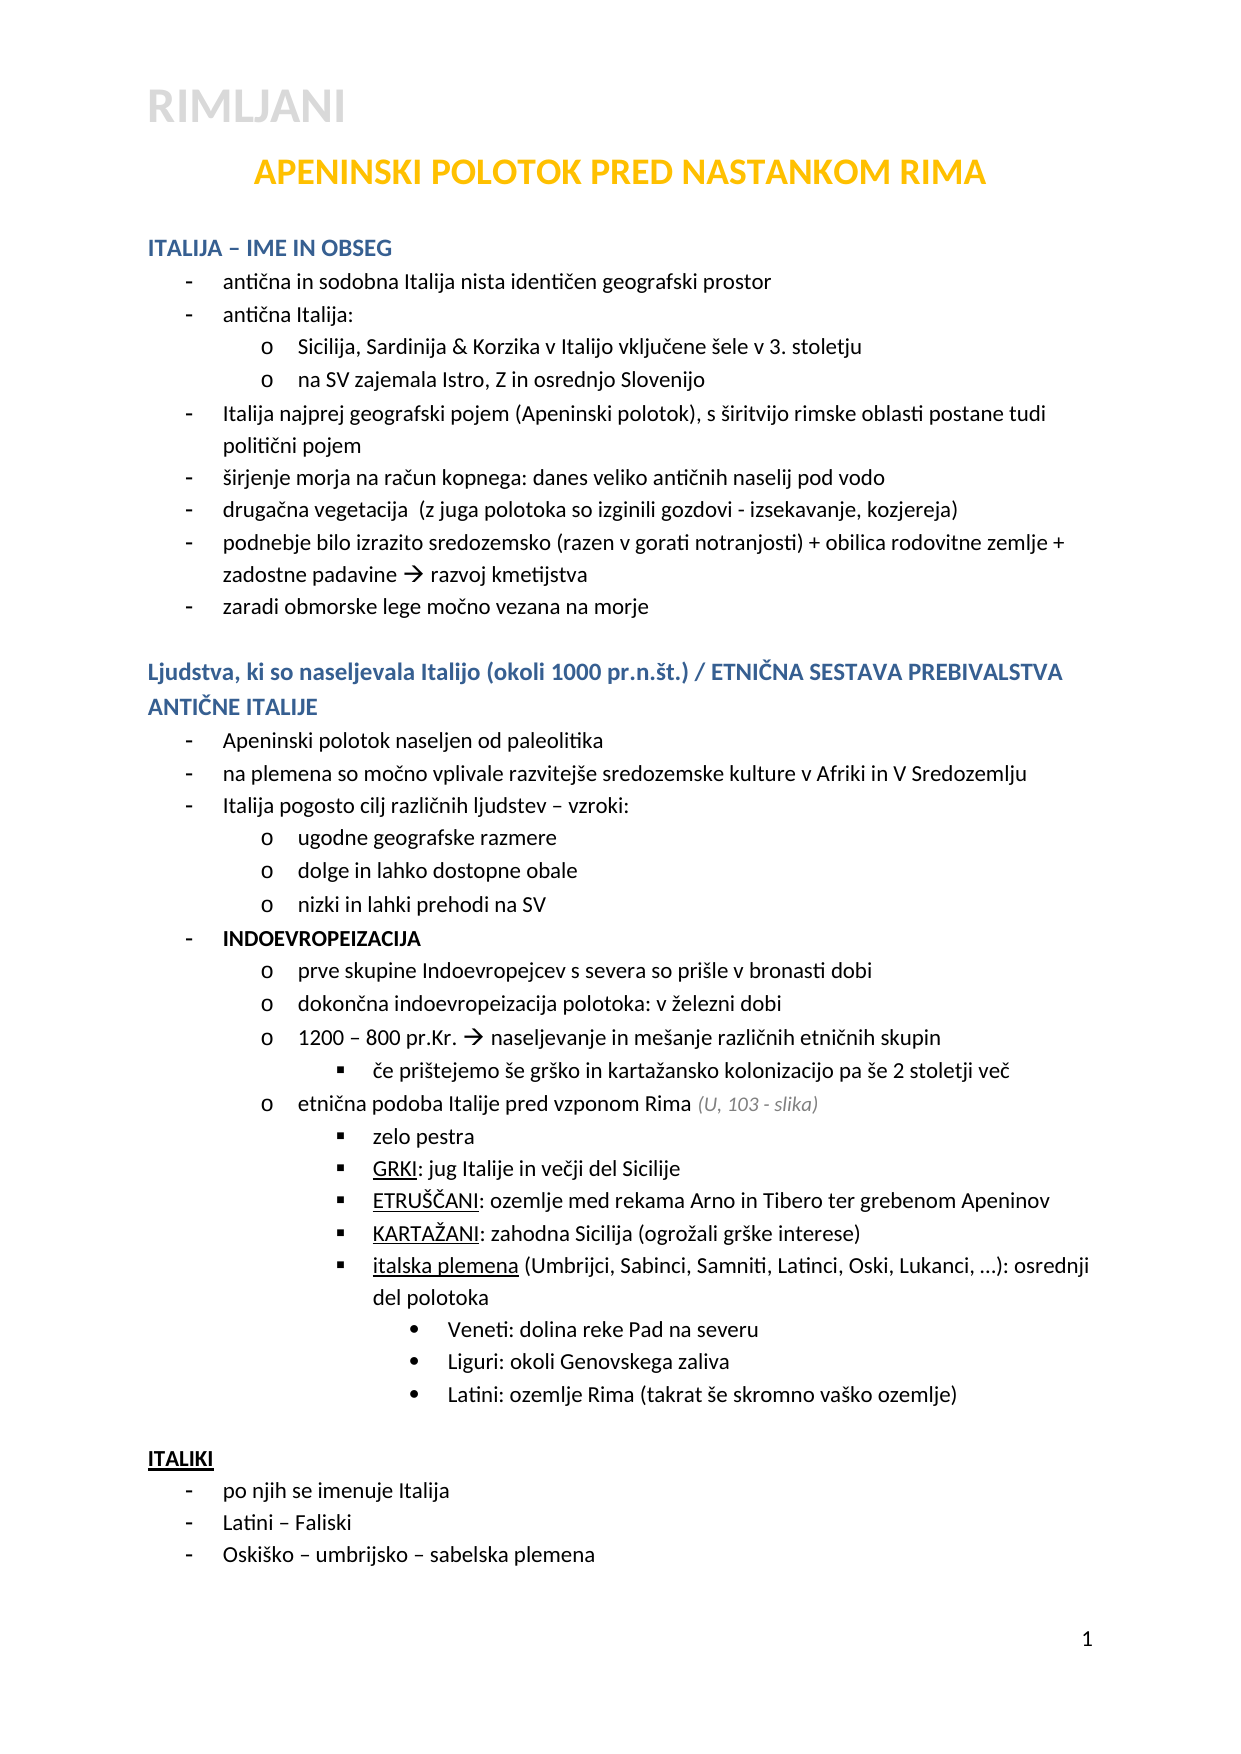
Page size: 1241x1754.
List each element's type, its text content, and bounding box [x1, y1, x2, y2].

list ugodne geografske razmere [260, 823, 1093, 852]
list zaradi obmorske lege močno vezana na morje [185, 592, 1093, 620]
list dokončna indoevropeizacija polotoka: v železni dobi [260, 989, 1093, 1018]
list INDOEVROPEIZACIJA [185, 924, 1093, 952]
list podnebje bilo izrazito sredozemsko (razen v gorati notranjosti) + obilica rodovitne zemlje + zadostne padavine  razvoj kmetijstva [185, 528, 1093, 588]
list Liguri: okoli Genovskega zaliva [410, 1347, 1093, 1376]
list če prištejemo še grško in kartažansko kolonizacijo pa še 2 stoletji več [335, 1056, 1093, 1084]
list na plemena so močno vplivale razvitejše sredozemske kulture v Afriki in V Sredozemlju [185, 759, 1093, 787]
list antična Italija: [185, 300, 1093, 328]
list ETRUŠČANI: ozemlje med rekama Arno in Tibero ter grebenom Apeninov [335, 1187, 1093, 1214]
list po njih se imenuje Italija [185, 1476, 1093, 1504]
text Ljudstva, ki so naseljevala Italijo (okoli 1000 pr.n.št.) / ETNIČNA SESTAVA PREBIVALSTVA ANTIČNE ITALIJE [148, 656, 1093, 722]
list Italija najprej geografski pojem (Apeninski polotok), s širitvijo rimske oblasti postane tudi politični pojem [185, 399, 1093, 459]
list GRKI: jug Italije in večji del Sicilije [335, 1154, 1093, 1182]
list Sicilija, Sardinija & Korzika v Italijo vključene šele v 3. stoletju [260, 332, 1093, 361]
list Latini: ozemlje Rima (takrat še skromno vaško ozemlje) [410, 1380, 1093, 1408]
list prve skupine Indoevropejcev s severa so prišle v bronasti dobi [260, 956, 1093, 985]
list Apeninski polotok naseljen od paleolitika [185, 726, 1093, 754]
list širjenje morja na račun kopnega: danes veliko antičnih naselij pod vodo [185, 463, 1093, 491]
list drugačna vegetacija (z juga polotoka so izginili gozdovi - izsekavanje, kozjereja) [185, 496, 1093, 523]
list Oskiško – umbrijsko – sabelska plemena [185, 1541, 1093, 1569]
list dolge in lahko dostopne obale [260, 857, 1093, 886]
list etnična podoba Italije pred vzponom Rima (U, 103 - slika) [260, 1089, 1093, 1118]
text APENINSKI POLOTOK PRED NASTANKOM RIMA [148, 148, 1093, 193]
list nizki in lahki prehodi na SV [260, 890, 1093, 919]
text ITALIKI [148, 1444, 1093, 1472]
list Latini – Faliski [185, 1508, 1093, 1536]
list Veneti: dolina reke Pad na severu [410, 1315, 1093, 1343]
list KARTAŽANI: zahodna Sicilija (ogrožali grške interese) [335, 1219, 1093, 1247]
list italska plemena (Umbrijci, Sabinci, Samniti, Latinci, Oski, Lukanci, …): osrednji del polotoka [335, 1251, 1093, 1311]
list Italija pogosto cilj različnih ljudstev – vzroki: [185, 791, 1093, 819]
text ITALIJA – IME IN OBSEG [148, 232, 1093, 263]
list na SV zajemala Istro, Z in osrednjo Slovenijo [260, 365, 1093, 394]
list zelo pestra [335, 1122, 1093, 1150]
list antična in sodobna Italija nista identičen geografski prostor [185, 267, 1093, 296]
list 1200 – 800 pr.Kr.  naseljevanje in mešanje različnih etničnih skupin [260, 1023, 1093, 1052]
